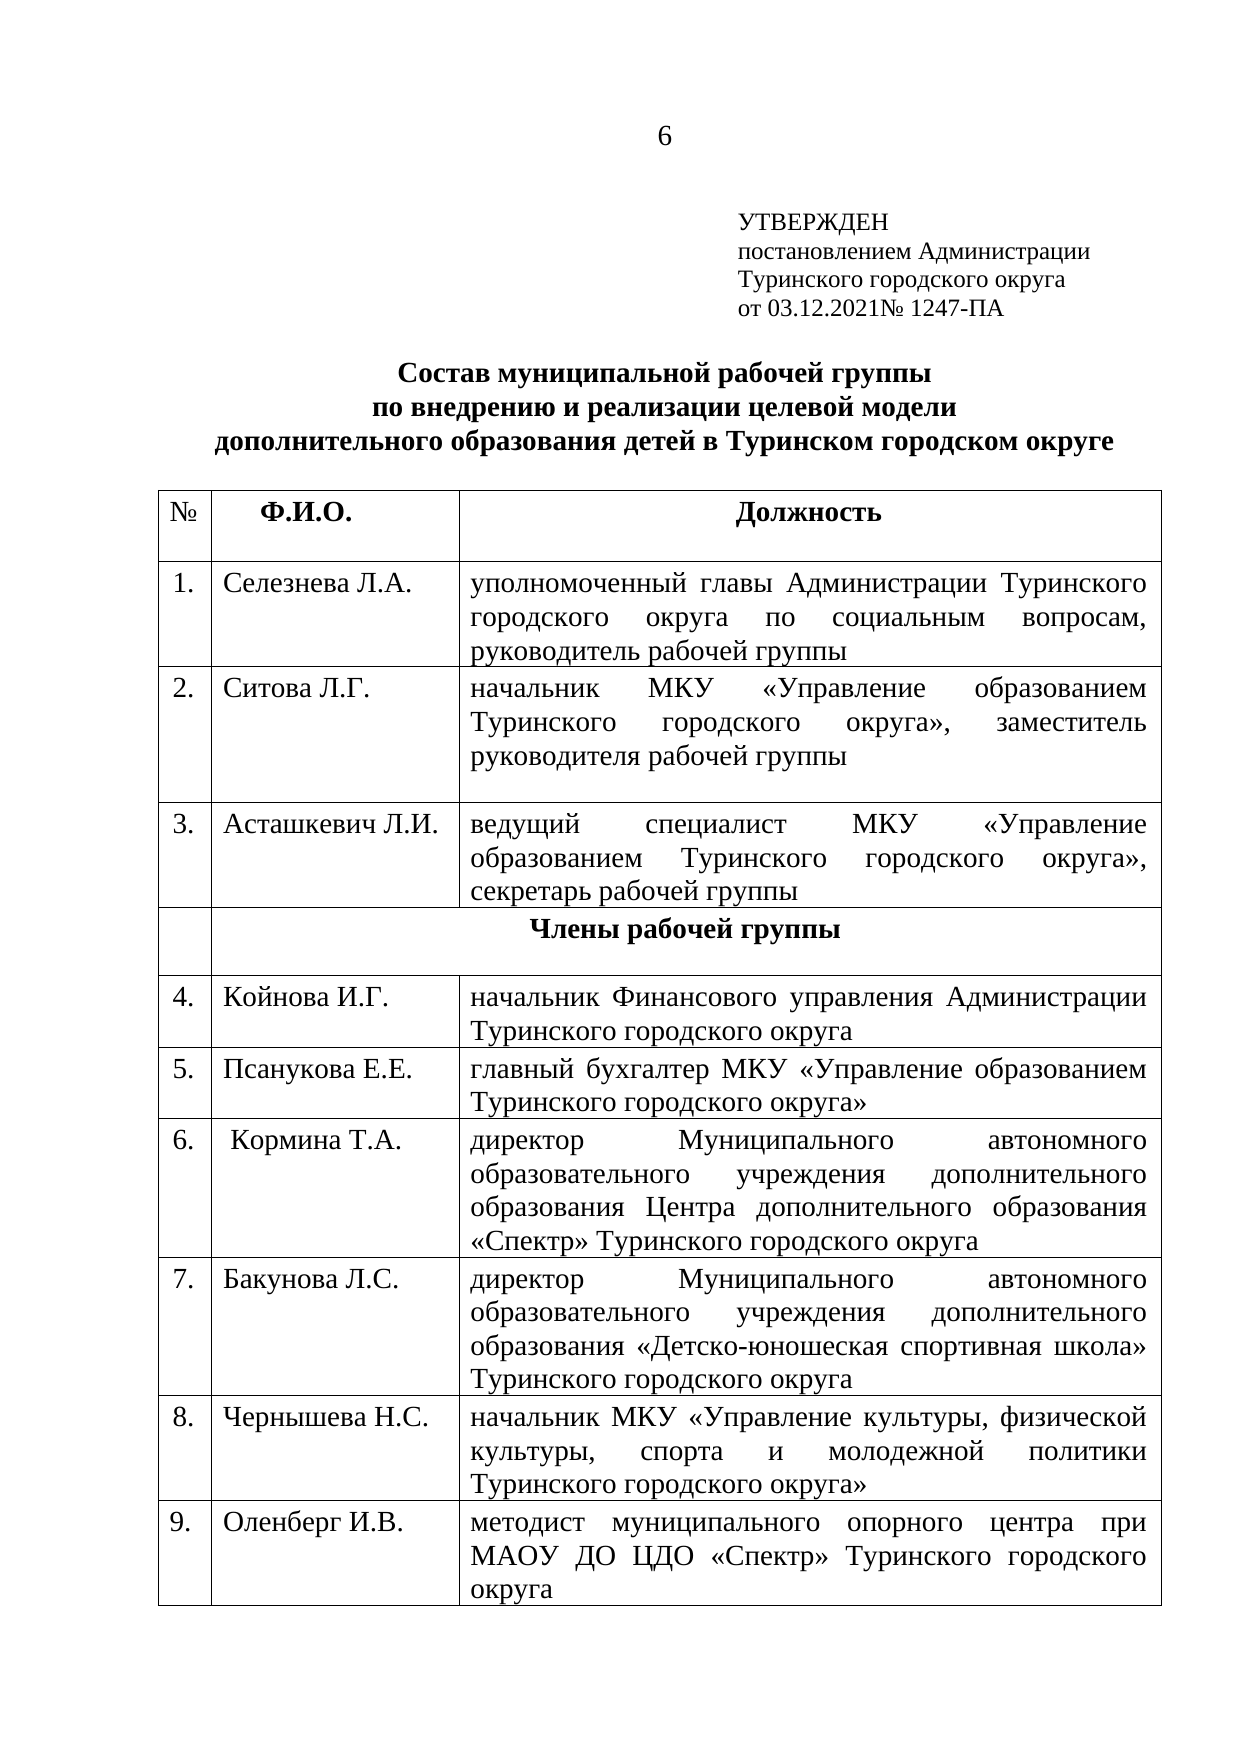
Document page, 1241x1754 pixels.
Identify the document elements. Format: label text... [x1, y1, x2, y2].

table_cell главный бухгалтер МКУ «Управление образованием Туринского городского округа» [460, 1048, 1161, 1118]
table_cell 2. [159, 667, 211, 802]
table_cell Ситова Л.Г. [212, 667, 459, 802]
table_header Должность [460, 491, 1161, 561]
table_cell 9. [159, 1501, 211, 1605]
table_cell Псанукова Е.Е. [212, 1048, 459, 1118]
table_cell [159, 908, 211, 975]
table_cell методист муниципального опорного центра при МАОУ ДО ЦДО «Спектр» Туринского городского округа [460, 1501, 1161, 1605]
text дополнительного образования детей в Туринском городском округе [148, 423, 1181, 456]
table_cell 4. [159, 976, 211, 1047]
table_cell директор Муниципального автономного образовательного учреждения дополнительного образования Центра дополнительного образования «Спектр» Туринского городского округа [460, 1119, 1161, 1257]
table_cell начальник Финансового управления Администрации Туринского городского округа [460, 976, 1161, 1047]
table_cell 5. [159, 1048, 211, 1118]
table_cell 1. [159, 562, 211, 666]
table_cell Кормина Т.А. [212, 1119, 459, 1257]
table_cell Койнова И.Г. [212, 976, 459, 1047]
table_cell директор Муниципального автономного образовательного учреждения дополнительного образования «Детско-юношеская спортивная школа» Туринского городского округа [460, 1258, 1161, 1395]
table_cell уполномоченный главы Администрации Туринского городского округа по социальным вопросам, руководитель рабочей группы [460, 562, 1161, 666]
text постановлением Администрации [738, 236, 1181, 264]
text по внедрению и реализации целевой модели [148, 389, 1181, 423]
table_header № [159, 491, 211, 561]
text УТВЕРЖДЕН [148, 207, 1181, 236]
text от 03.12.2021№ 1247-ПА [738, 293, 1181, 322]
table_cell начальник МКУ «Управление культуры, физической культуры, спорта и молодежной политики Туринского городского округа» [460, 1396, 1161, 1500]
table_cell ведущий специалист МКУ «Управление образованием Туринского городского округа», секретарь рабочей группы [460, 803, 1161, 907]
table_cell Асташкевич Л.И. [212, 803, 459, 907]
table_cell 6. [159, 1119, 211, 1257]
table_header Ф.И.О. [212, 491, 459, 561]
table_cell начальник МКУ «Управление образованием Туринского городского округа», заместитель руководителя рабочей группы [460, 667, 1161, 802]
table_cell Бакунова Л.С. [212, 1258, 459, 1395]
table_cell Члены рабочей группы [212, 908, 1161, 975]
text Состав муниципальной рабочей группы [148, 356, 1181, 389]
text Туринского городского округа [738, 264, 1181, 293]
table_cell 7. [159, 1258, 211, 1395]
table_cell Оленберг И.В. [212, 1501, 459, 1605]
table_cell 8. [159, 1396, 211, 1500]
table_cell 3. [159, 803, 211, 907]
table_cell Чернышева Н.С. [212, 1396, 459, 1500]
table_cell Селезнева Л.А. [212, 562, 459, 666]
